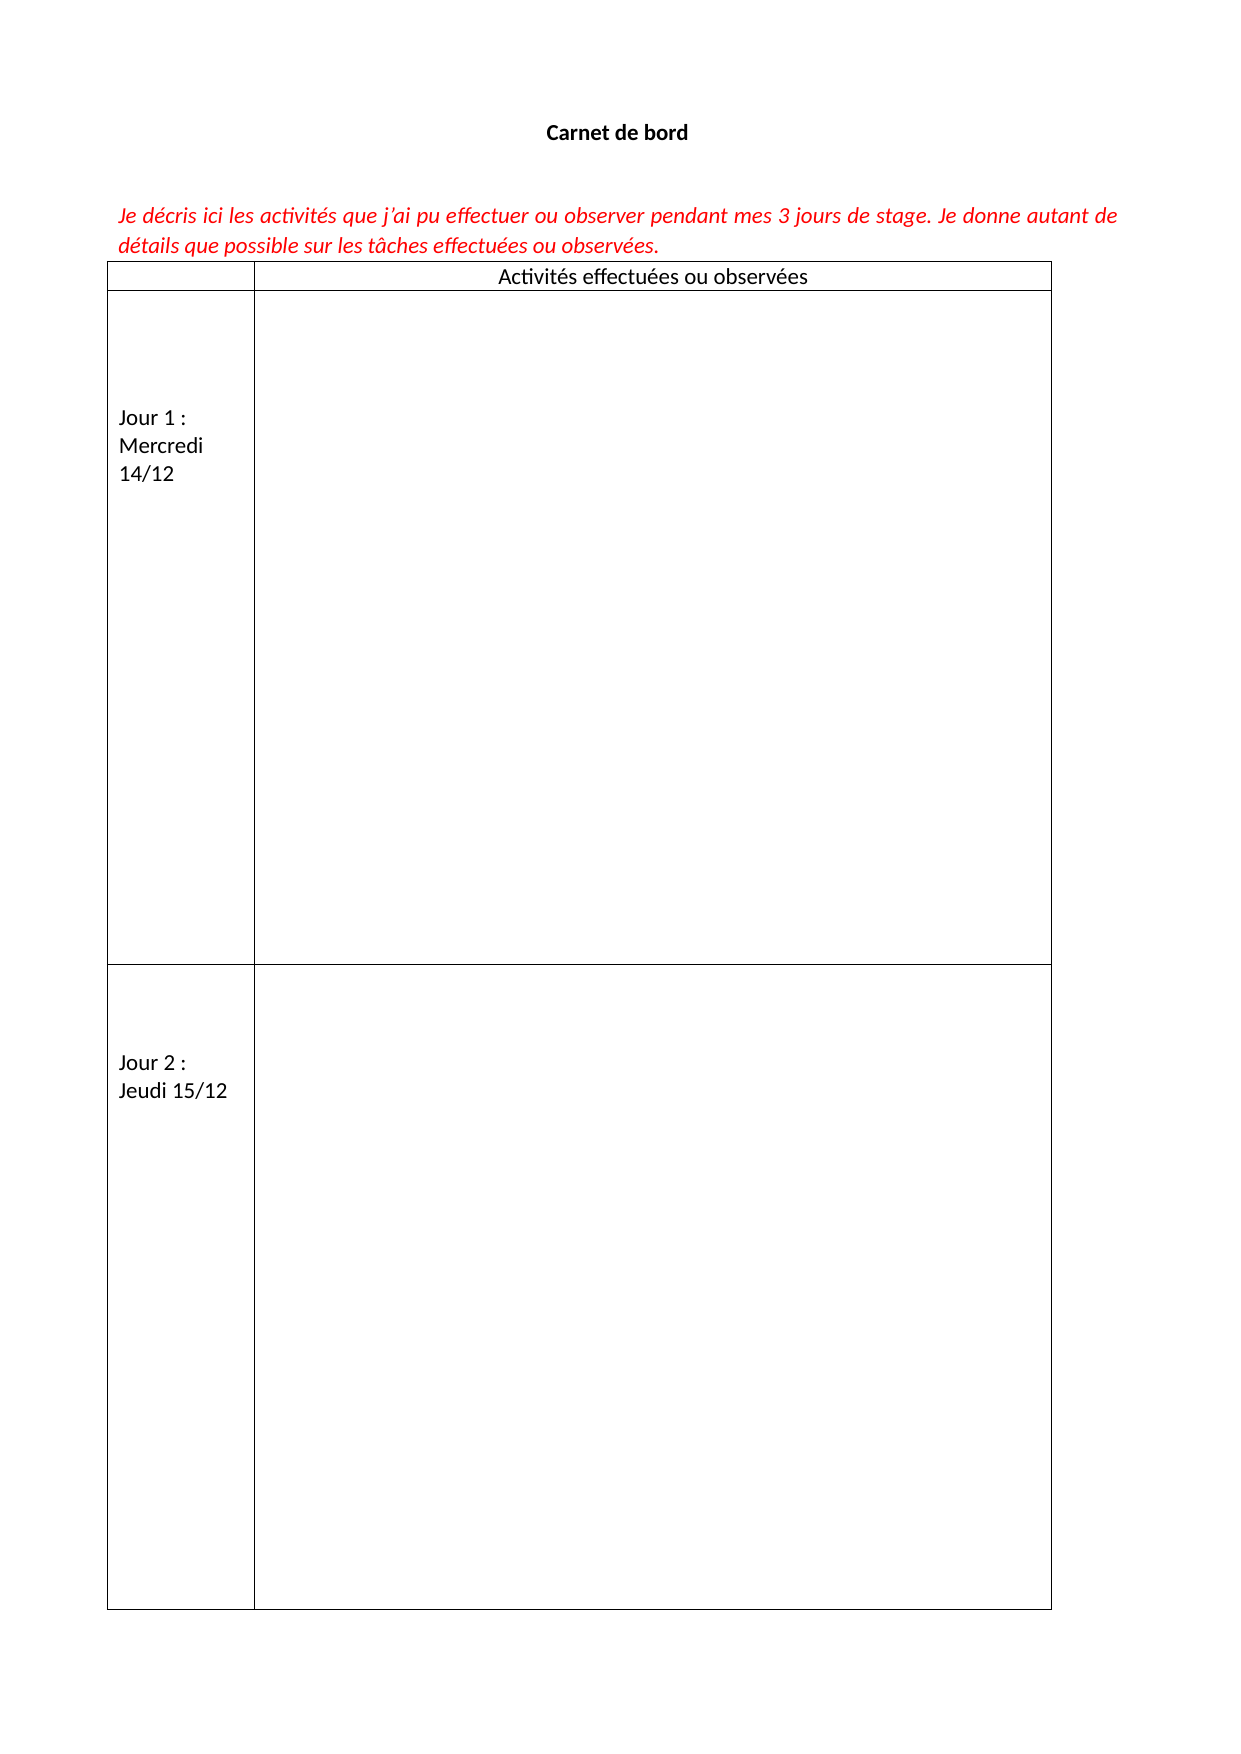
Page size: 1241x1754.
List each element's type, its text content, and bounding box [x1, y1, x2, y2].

text Je décris ici les activités que j’ai pu effectuer ou observer pendant mes 3 jours de stage. Je donne autant de détails que possible sur les tâches effectuées ou observées. [118, 201, 1122, 259]
table_header [108, 262, 254, 290]
table_header Activités effectuées ou observées [255, 262, 1051, 290]
table_cell Jour 2 : Jeudi 15/12 [108, 965, 254, 1609]
table_cell [255, 965, 1051, 1609]
table_cell [255, 291, 1051, 963]
table_header Carnet de bord [118, 118, 1122, 146]
table_cell Jour 1 : Mercredi 14/12 [108, 291, 254, 963]
